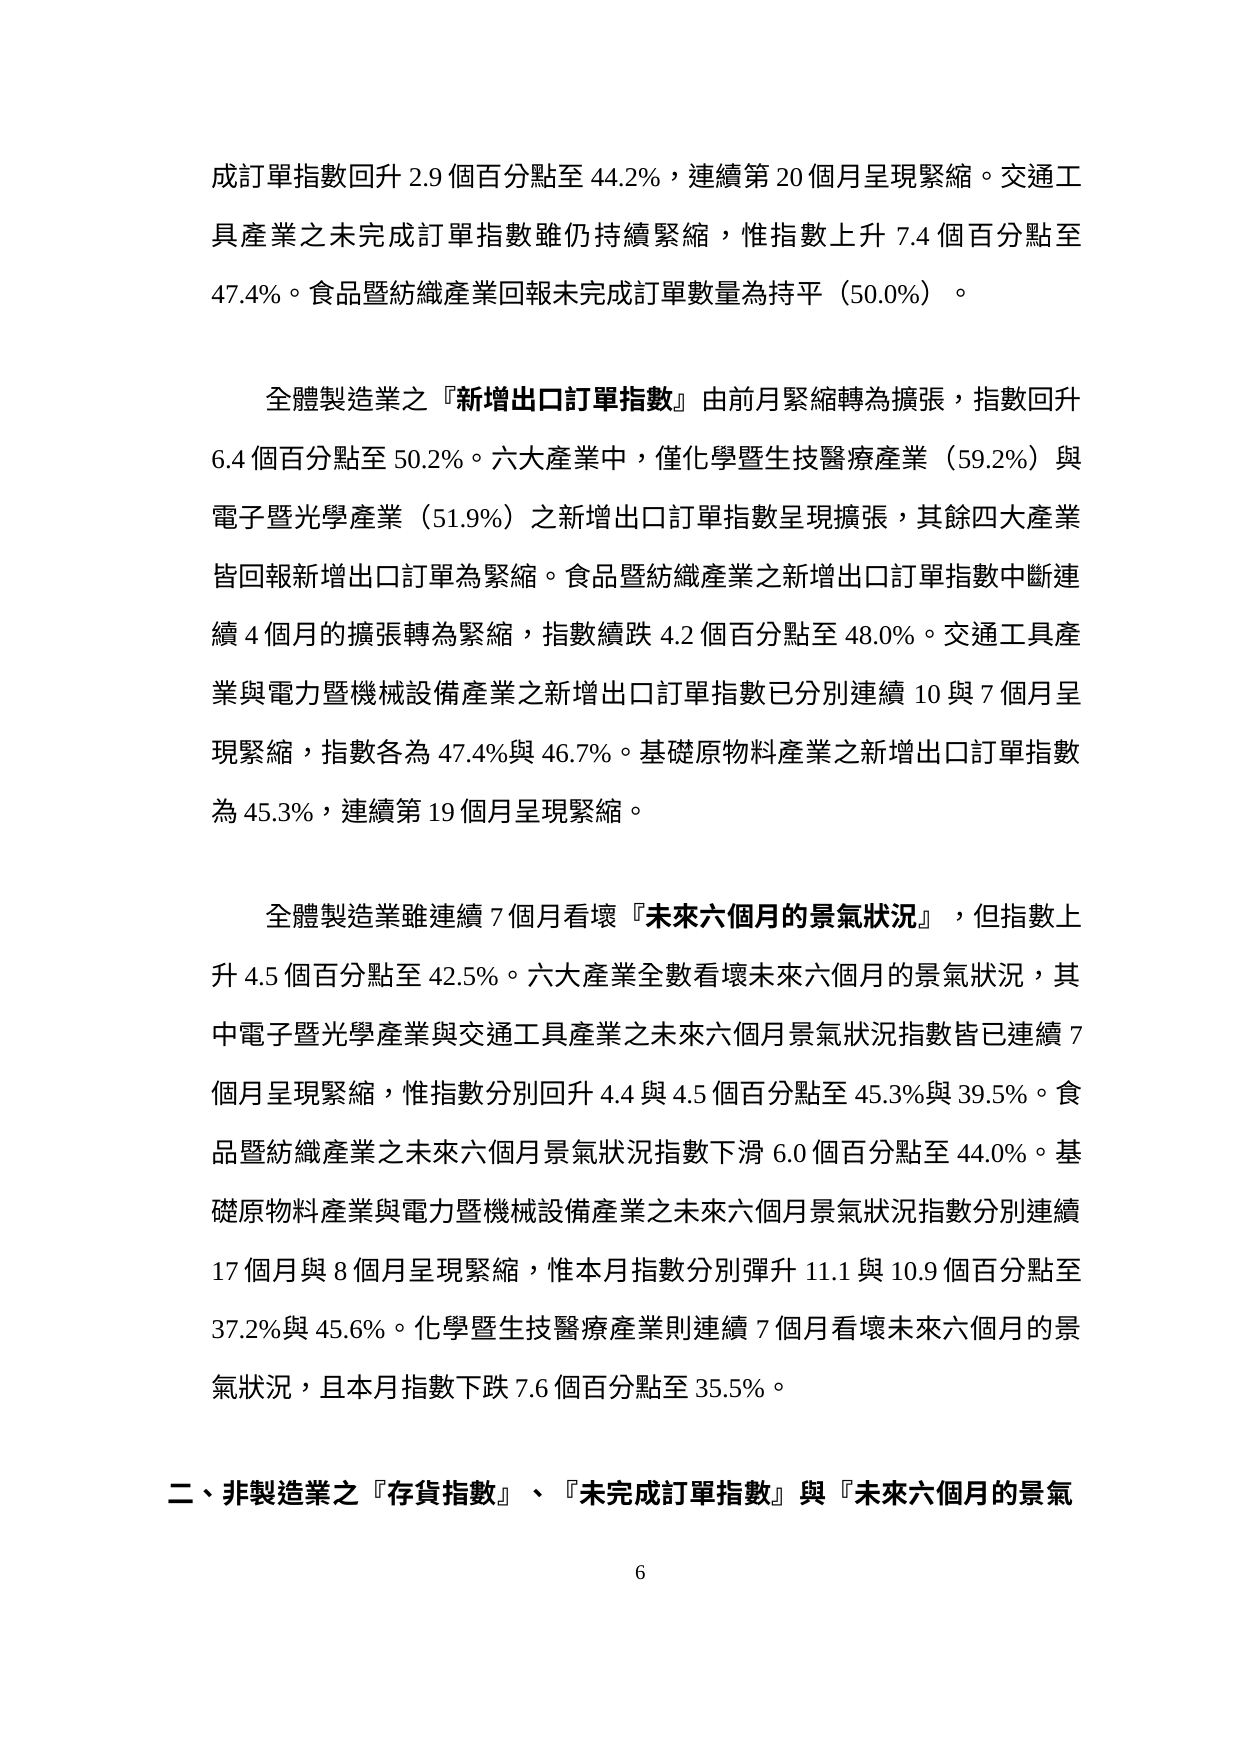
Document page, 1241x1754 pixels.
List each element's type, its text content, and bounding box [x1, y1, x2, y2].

text 全體製造業之『未完成訂單指數』為46.4%，連續第9個月呈現緊縮，惟緊縮速度趨緩，指數回升2.3個百分點。六大產業中，僅化學暨生技醫療產業之未完成訂單指數由前月緊縮轉為擴張，指數上揚12.2個百分點至55.3%。電子暨光學產業與電力暨機械設備產業之未完成訂單指數皆已連續9個月呈現緊縮，指數分別為45.3%與44.4%。基礎原物料產業之未完成訂單指數回升2.9個百分點至44.2%，連續第20個月呈現緊縮。交通工具產業之未完成訂單指數雖仍持續緊縮，惟指數上升7.4個百分點至47.4%。食品暨紡織產業回報未完成訂單數量為持平（50.0%）。 [211, 155, 1083, 312]
text 全體製造業雖連續7個月看壞『未來六個月的景氣狀況』，但指數上升4.5個百分點至42.5%。六大產業全數看壞未來六個月的景氣狀況，其中電子暨光學產業與交通工具產業之未來六個月景氣狀況指數皆已連續7個月呈現緊縮，惟指數分別回升4.4與4.5個百分點至45.3%與39.5%。食品暨紡織產業之未來六個月景氣狀況指數下滑6.0個百分點至44.0%。基礎原物料產業與電力暨機械設備產業之未來六個月景氣狀況指數分別連續17個月與8個月呈現緊縮，惟本月指數分別彈升11.1與10.9個百分點至37.2%與45.6%。化學暨生技醫療產業則連續7個月看壞未來六個月的景氣狀況，且本月指數下跌7.6個百分點至35.5%。 [211, 895, 1083, 1406]
text 全體製造業之『新增出口訂單指數』由前月緊縮轉為擴張，指數回升6.4個百分點至50.2%。六大產業中，僅化學暨生技醫療產業（59.2%）與電子暨光學產業（51.9%）之新增出口訂單指數呈現擴張，其餘四大產業皆回報新增出口訂單為緊縮。食品暨紡織產業之新增出口訂單指數中斷連續4個月的擴張轉為緊縮，指數續跌4.2個百分點至48.0%。交通工具產業與電力暨機械設備產業之新增出口訂單指數已分別連續10與7個月呈現緊縮，指數各為47.4%與46.7%。基礎原物料產業之新增出口訂單指數為45.3%，連續第19個月呈現緊縮。 [211, 378, 1083, 829]
text 二、非製造業之『存貨指數』、『未完成訂單指數』與『未來六個月的景氣 [167, 1472, 1083, 1511]
